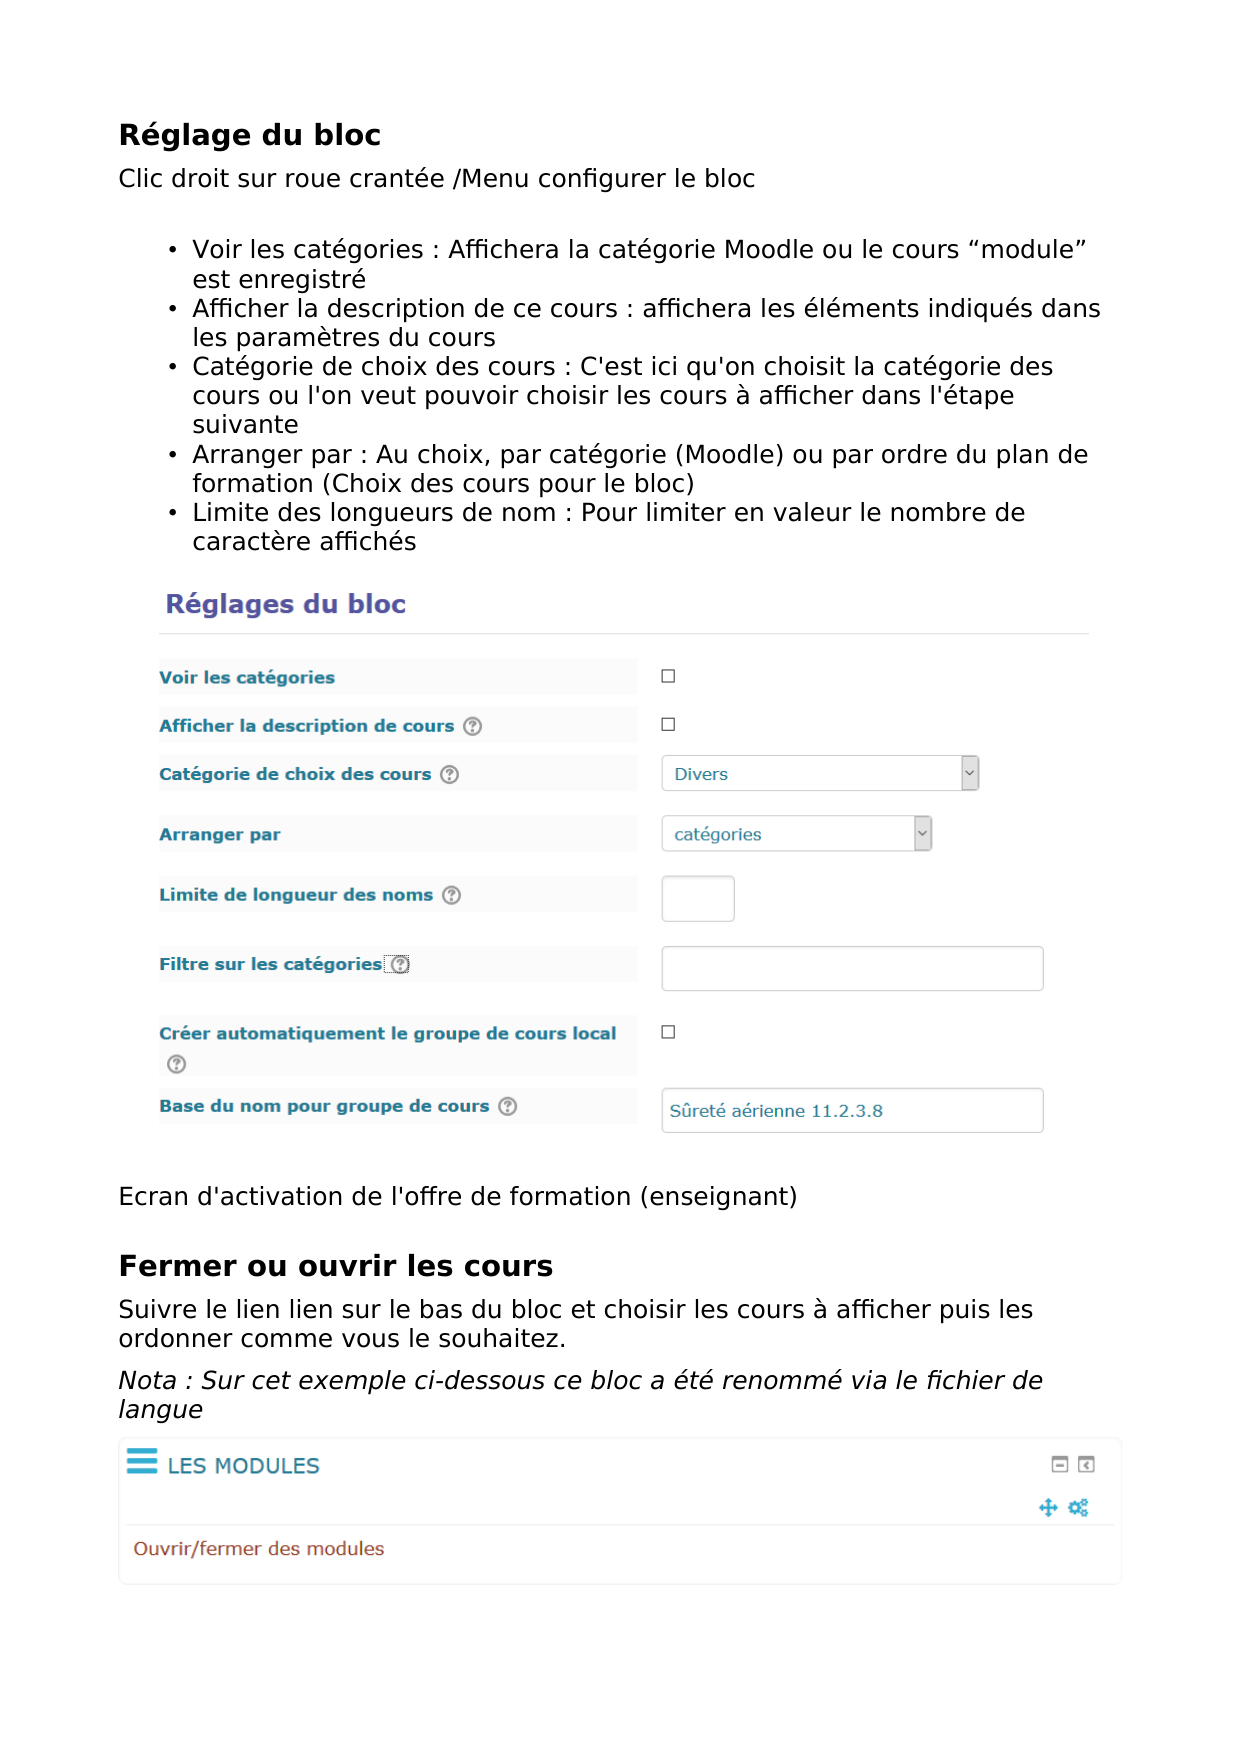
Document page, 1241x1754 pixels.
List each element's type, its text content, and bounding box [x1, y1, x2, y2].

subtitle Fermer ou ouvrir les cours [118, 1249, 1122, 1283]
text Clic droit sur roue crantée /Menu configurer le bloc [118, 164, 1122, 194]
list Voir les catégories : Affichera la catégorie Moodle ou le cours “module” est enregistré [177, 236, 1122, 294]
list Limite des longueurs de nom : Pour limiter en valeur le nombre de caractère affichés [177, 498, 1122, 557]
text Ecran d'activation de l'offre de formation (enseignant) [118, 1182, 1122, 1211]
text Nota : Sur cet exemple ci-dessous ce bloc a été renommé via le fichier de langue [118, 1366, 1122, 1424]
picture [151, 586, 1089, 1141]
list Afficher la description de ce cours : affichera les éléments indiqués dans les paramètres du cours [177, 294, 1122, 352]
list Arranger par : Au choix, par catégorie (Moodle) ou par ordre du plan de formation (Choix des cours pour le bloc) [177, 440, 1122, 498]
list Catégorie de choix des cours : C'est ici qu'on choisit la catégorie des cours ou l'on veut pouvoir choisir les cours à afficher dans l'étape suivante [177, 352, 1122, 440]
text Suivre le lien lien sur le bas du bloc et choisir les cours à afficher puis les ordonner comme vous le souhaitez. [118, 1295, 1122, 1354]
subtitle Réglage du bloc [118, 118, 1122, 152]
picture [118, 1437, 1123, 1585]
